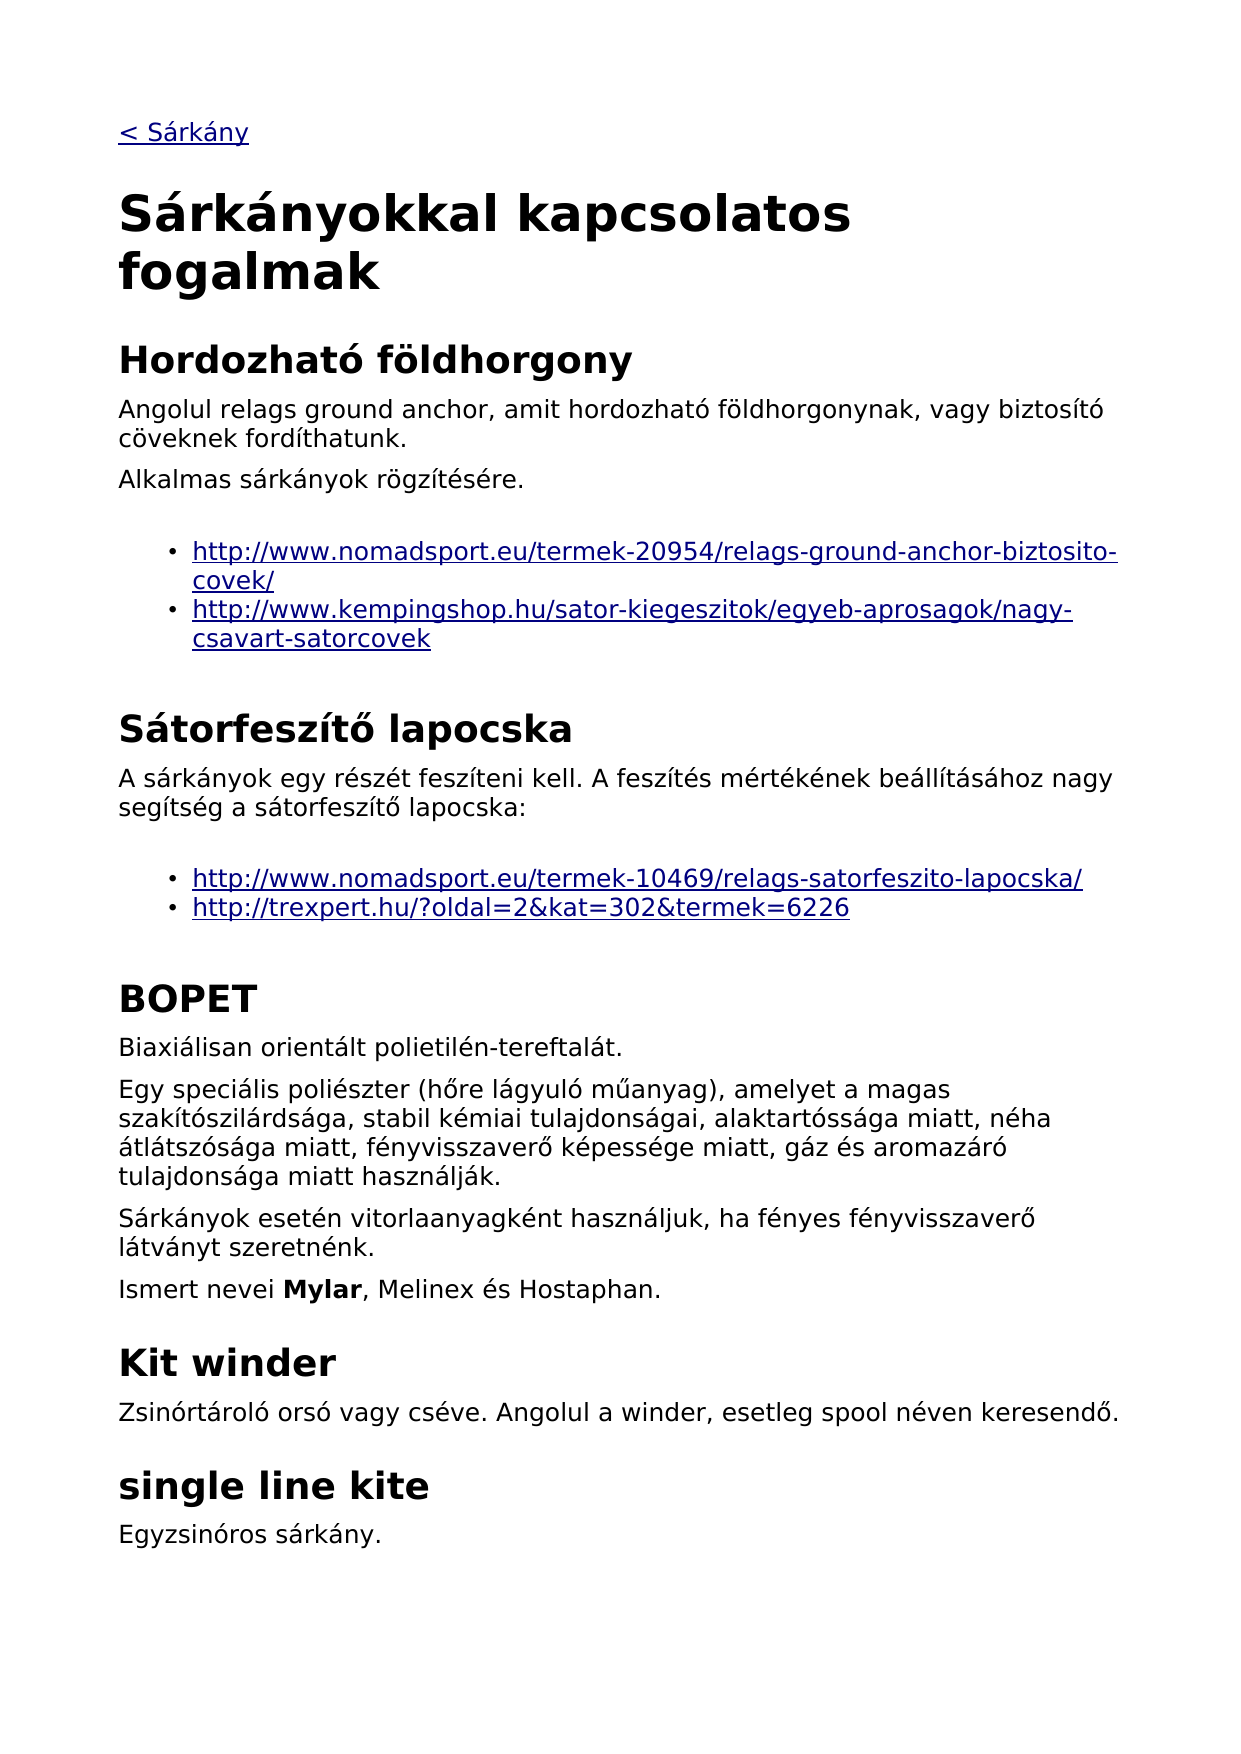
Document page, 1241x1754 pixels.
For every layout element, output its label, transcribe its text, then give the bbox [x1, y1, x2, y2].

text Sárkányok esetén vitorlaanyagként használjuk, ha fényes fényvisszaverő látványt szeretnénk. [118, 1204, 1122, 1263]
list http://www.kempingshop.hu/sator-kiegeszitok/egyeb-aprosagok/nagy-csavart-satorcovek [177, 595, 1122, 653]
text Alkalmas sárkányok rögzítésére. [118, 466, 1122, 495]
text A sárkányok egy részét feszíteni kell. A feszítés mértékének beállításához nagy segítség a sátorfeszítő lapocska: [118, 764, 1122, 822]
text Egy speciális poliészter (hőre lágyuló műanyag), amelyet a magas szakítószilárdsága, stabil kémiai tulajdonságai, alaktartóssága miatt, néha átlátszósága miatt, fényvisszaverő képessége miatt, gáz és aromazáró tulajdonsága miatt használják. [118, 1075, 1122, 1192]
text Egyzsinóros sárkány. [118, 1521, 1122, 1550]
text Zsinórtároló orsó vagy cséve. Angolul a winder, esetleg spool néven keresendő. [118, 1398, 1122, 1427]
list http://www.nomadsport.eu/termek-20954/relags-ground-anchor-biztosito-covek/ [177, 537, 1122, 595]
subtitle BOPET [118, 977, 1122, 1021]
subtitle Hordozható földhorgony [118, 339, 1122, 382]
list http://trexpert.hu/?oldal=2&kat=302&termek=6226 [177, 894, 1122, 923]
subtitle Kit winder [118, 1342, 1122, 1385]
text Angolul relags ground anchor, amit hordozható földhorgonynak, vagy biztosító cöveknek fordíthatunk. [118, 395, 1122, 453]
text < Sárkány [118, 118, 1122, 147]
list http://www.nomadsport.eu/termek-10469/relags-satorfeszito-lapocska/ [177, 864, 1122, 894]
subtitle Sátorfeszítő lapocska [118, 708, 1122, 752]
text Ismert nevei Mylar, Melinex és Hostaphan. [118, 1275, 1122, 1304]
text Biaxiálisan orientált polietilén-tereftalát. [118, 1033, 1122, 1063]
subtitle single line kite [118, 1464, 1122, 1508]
subtitle Sárkányokkal kapcsolatos fogalmak [118, 185, 1122, 301]
